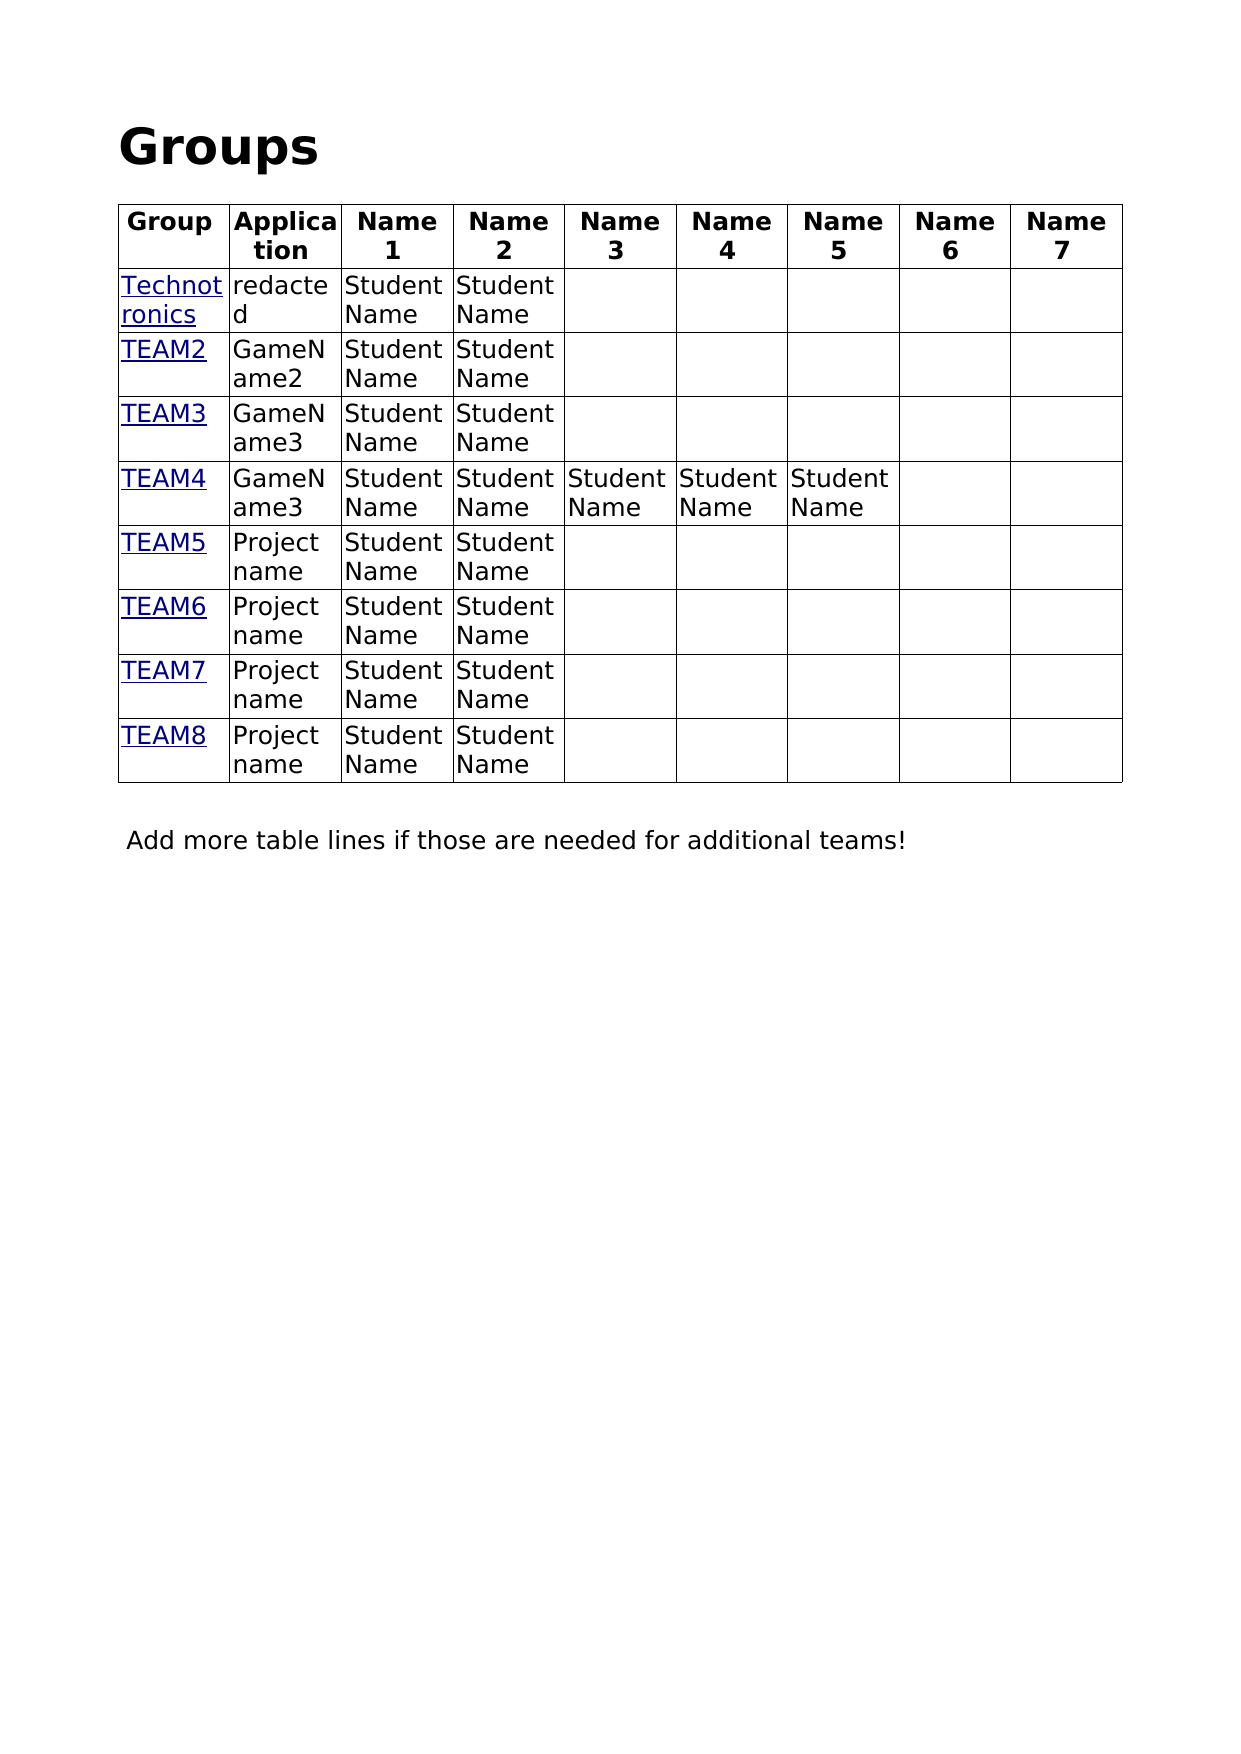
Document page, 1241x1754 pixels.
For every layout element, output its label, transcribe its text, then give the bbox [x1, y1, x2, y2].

table_cell Student Name [788, 462, 899, 525]
table_cell TEAM5 [119, 526, 229, 589]
table_cell Student Name [454, 655, 564, 718]
table_cell [1011, 655, 1122, 718]
table_cell GameName3 [230, 397, 341, 461]
table_header Name 4 [677, 205, 787, 268]
table_cell [788, 526, 899, 589]
table_cell Student Name [454, 526, 564, 589]
table_cell TEAM3 [119, 397, 229, 461]
table_cell Project name [230, 590, 341, 653]
table_cell [1011, 333, 1122, 396]
table_cell [677, 655, 787, 718]
table_header Application [230, 205, 341, 268]
table_cell Student Name [342, 333, 453, 396]
table_cell [788, 269, 899, 332]
table_cell [788, 719, 899, 782]
table_cell Student Name [677, 462, 787, 525]
table_cell Student Name [342, 269, 453, 332]
table_cell Project name [230, 526, 341, 589]
table_cell [565, 590, 676, 653]
table_header Name 1 [342, 205, 453, 268]
table_cell Student Name [342, 655, 453, 718]
table_cell Student Name [342, 462, 453, 525]
table_cell [788, 397, 899, 461]
table_cell [565, 397, 676, 461]
table_cell [1011, 526, 1122, 589]
table_cell Student Name [454, 590, 564, 653]
table_cell [677, 397, 787, 461]
table_cell [900, 397, 1010, 461]
table_cell [1011, 397, 1122, 461]
table_cell [677, 590, 787, 653]
table_cell GameName3 [230, 462, 341, 525]
table_cell [900, 333, 1010, 396]
table_cell [900, 462, 1010, 525]
table_cell [677, 333, 787, 396]
table_header Name 5 [788, 205, 899, 268]
table_cell Student Name [565, 462, 676, 525]
table_cell Student Name [454, 269, 564, 332]
table_cell [1011, 590, 1122, 653]
table_cell Student Name [454, 462, 564, 525]
subtitle Groups [118, 118, 1122, 176]
table_header Group [119, 205, 229, 268]
table_cell [788, 655, 899, 718]
table_header Name 2 [454, 205, 564, 268]
table_cell [565, 333, 676, 396]
table_cell redacted [230, 269, 341, 332]
table_cell [565, 655, 676, 718]
table_cell Technotronics [119, 269, 229, 332]
table_cell [565, 526, 676, 589]
table_header Name 7 [1011, 205, 1122, 268]
table_cell Student Name [342, 719, 453, 782]
table_header Name 3 [565, 205, 676, 268]
table_cell [1011, 462, 1122, 525]
table_cell Student Name [342, 526, 453, 589]
table_cell TEAM6 [119, 590, 229, 653]
table_cell [677, 526, 787, 589]
table_cell Student Name [454, 719, 564, 782]
table_cell [900, 269, 1010, 332]
table_cell TEAM4 [119, 462, 229, 525]
table_cell [677, 269, 787, 332]
table_cell Student Name [454, 397, 564, 461]
table_cell [565, 269, 676, 332]
table_cell Project name [230, 719, 341, 782]
text Add more table lines if those are needed for additional teams! [118, 797, 1122, 884]
table_cell [788, 590, 899, 653]
table_cell [1011, 719, 1122, 782]
table_cell [788, 333, 899, 396]
table_cell Student Name [454, 333, 564, 396]
table_cell [900, 526, 1010, 589]
table_cell Student Name [342, 397, 453, 461]
table_cell [900, 719, 1010, 782]
table_cell [565, 719, 676, 782]
table_cell [1011, 269, 1122, 332]
table_cell GameName2 [230, 333, 341, 396]
table_cell TEAM8 [119, 719, 229, 782]
table_cell [900, 590, 1010, 653]
table_header Name 6 [900, 205, 1010, 268]
table_cell [677, 719, 787, 782]
table_cell TEAM7 [119, 655, 229, 718]
table_cell [900, 655, 1010, 718]
table_cell Project name [230, 655, 341, 718]
table_cell TEAM2 [119, 333, 229, 396]
table_cell Student Name [342, 590, 453, 653]
